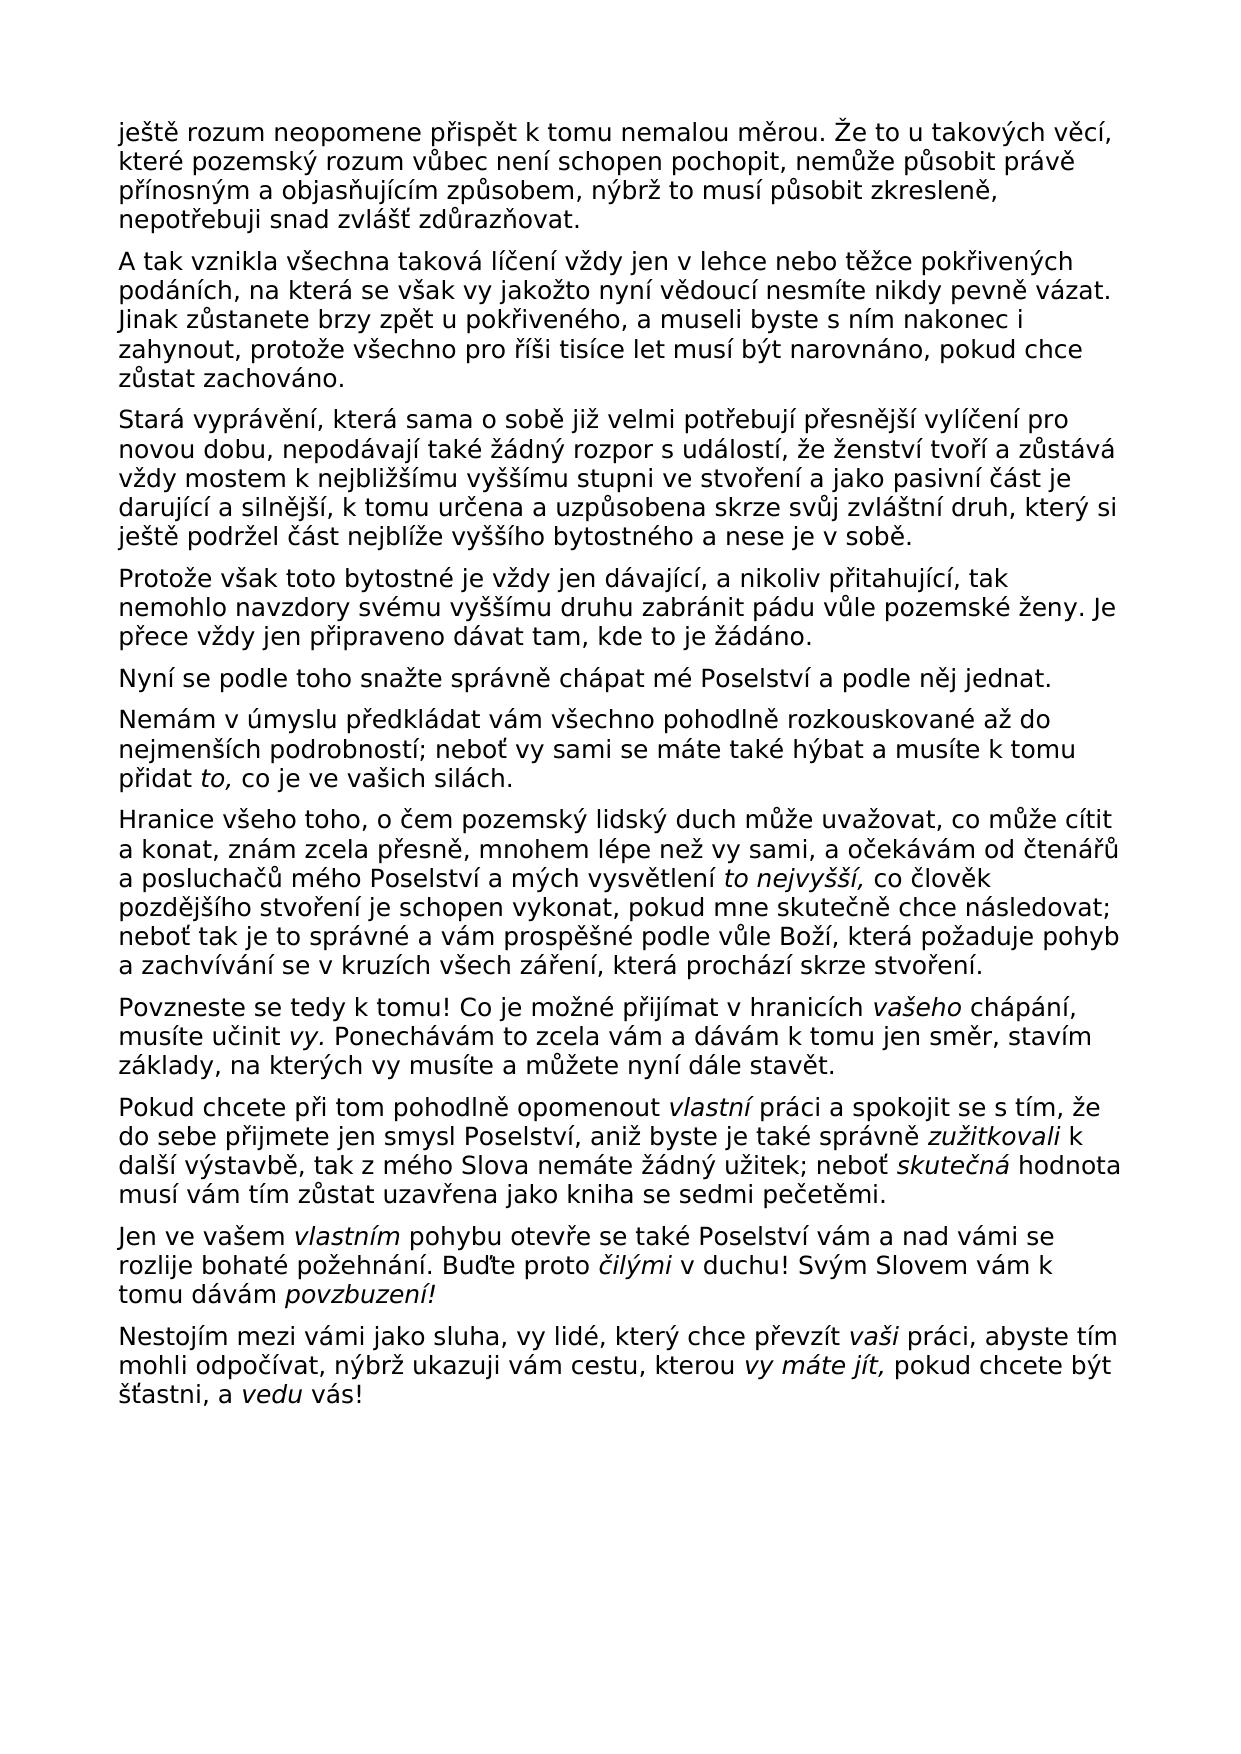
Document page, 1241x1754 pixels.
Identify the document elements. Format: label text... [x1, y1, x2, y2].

text ještě rozum neopomene přispět k tomu nemalou měrou. Že to u takových věcí, které pozemský rozum vůbec není schopen pochopit, nemůže působit právě přínosným a objasňujícím způsobem, nýbrž to musí působit zkresleně, nepotřebuji snad zvlášť zdůrazňovat. [118, 118, 1122, 235]
text Protože však toto bytostné je vždy jen dávající, a nikoliv přitahující, tak nemohlo navzdory svému vyššímu druhu zabránit pádu vůle pozemské ženy. Je přece vždy jen připraveno dávat tam, kde to je žádáno. [118, 564, 1122, 651]
text Jen ve vašem vlastním pohybu otevře se také Poselství vám a nad vámi se rozlije bohaté požehnání. Buďte proto čilými v duchu! Svým Slovem vám k tomu dávám povzbuzení! [118, 1222, 1122, 1310]
text Nyní se podle toho snažte správně chápat mé Poselství a podle něj jednat. [118, 664, 1122, 693]
text Hranice všeho toho, o čem pozemský lidský duch může uvažovat, co může cítit a konat, znám zcela přesně, mnohem lépe než vy sami, a očekávám od čtenářů a posluchačů mého Poselství a mých vysvětlení to nejvyšší, co člověk pozdějšího stvoření je schopen vykonat, pokud mne skutečně chce následovat; neboť tak je to správné a vám prospěšné podle vůle Boží, která požaduje pohyb a zachvívání se v kruzích všech záření, která prochází skrze stvoření. [118, 806, 1122, 981]
text Povzneste se tedy k tomu! Co je možné přijímat v hranicích vašeho chápání, musíte učinit vy. Ponechávám to zcela vám a dávám k tomu jen směr, stavím základy, na kterých vy musíte a můžete nyní dále stavět. [118, 993, 1122, 1081]
text Nemám v úmyslu předkládat vám všechno pohodlně rozkouskované až do nejmenších podrobností; neboť vy sami se máte také hýbat a musíte k tomu přidat to, co je ve vašich silách. [118, 706, 1122, 793]
text A tak vznikla všechna taková líčení vždy jen v lehce nebo těžce pokřivených podáních, na která se však vy jakožto nyní vědoucí nesmíte nikdy pevně vázat. Jinak zůstanete brzy zpět u pokřiveného, a museli byste s ním nakonec i zahynout, protože všechno pro říši tisíce let musí být narovnáno, pokud chce zůstat zachováno. [118, 247, 1122, 393]
text Nestojím mezi vámi jako sluha, vy lidé, který chce převzít vaši práci, abyste tím mohli odpočívat, nýbrž ukazuji vám cestu, kterou vy máte jít, pokud chcete být šťastni, a vedu vás! [118, 1322, 1122, 1410]
text Pokud chcete při tom pohodlně opomenout vlastní práci a spokojit se s tím, že do sebe přijmete jen smysl Poselství, aniž byste je také správně zužitkovali k další výstavbě, tak z mého Slova nemáte žádný užitek; neboť skutečná hodnota musí vám tím zůstat uzavřena jako kniha se sedmi pečetěmi. [118, 1093, 1122, 1210]
text Stará vyprávění, která sama o sobě již velmi potřebují přesnější vylíčení pro novou dobu, nepodávají také žádný rozpor s událostí, že ženství tvoří a zůstává vždy mostem k nejbližšímu vyššímu stupni ve stvoření a jako pasivní část je darující a silnější, k tomu určena a uzpůsobena skrze svůj zvláštní druh, který si ještě podržel část nejblíže vyššího bytostného a nese je v sobě. [118, 406, 1122, 551]
